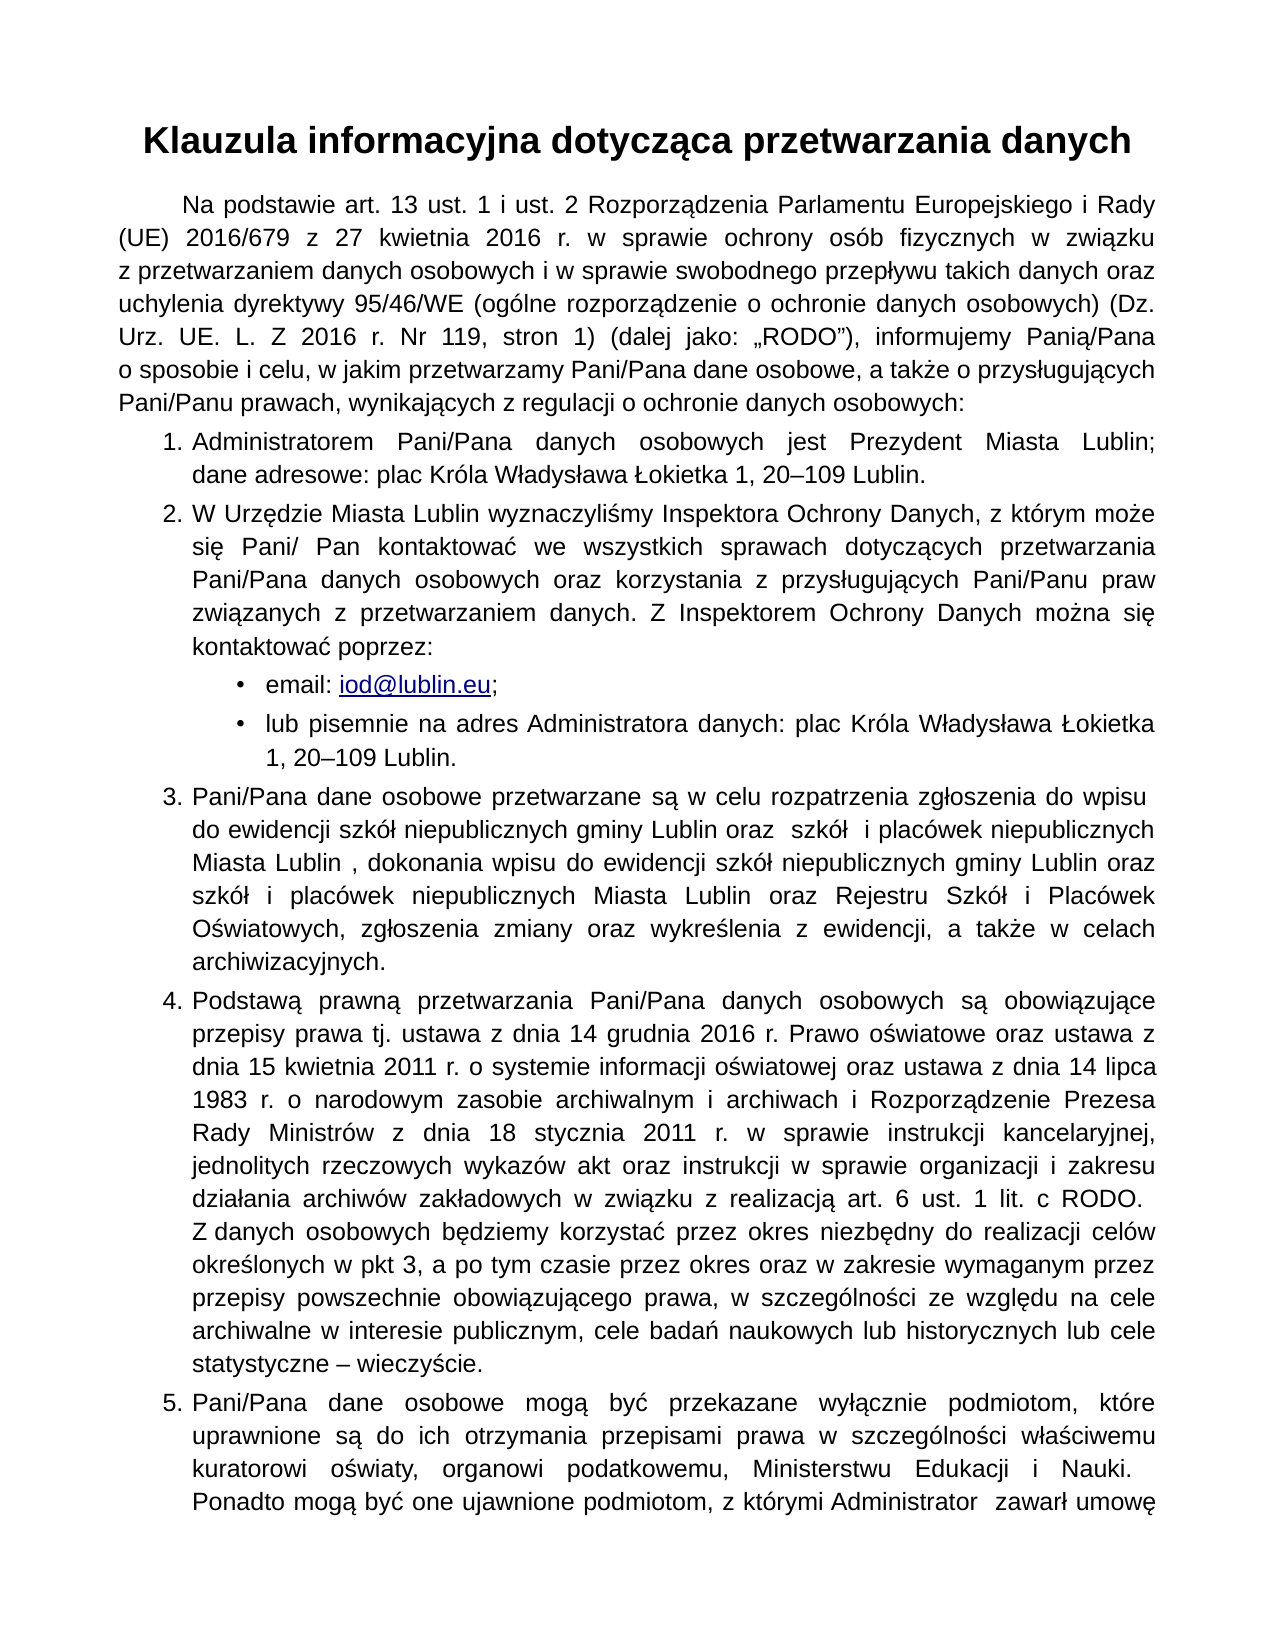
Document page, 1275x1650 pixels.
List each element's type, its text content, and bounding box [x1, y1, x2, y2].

list Podstawą prawną przetwarzania Pani/Pana danych osobowych są obowiązujące przepisy prawa tj. ustawa z dnia 14 grudnia 2016 r. Prawo oświatowe oraz ustawa z dnia 15 kwietnia 2011 r. o systemie informacji oświatowej oraz ustawa z dnia 14 lipca 1983 r. o narodowym zasobie archiwalnym i archiwach i Rozporządzenie Prezesa Rady Ministrów z dnia 18 stycznia 2011 r. w sprawie instrukcji kancelaryjnej, jednolitych rzeczowych wykazów akt oraz instrukcji w sprawie organizacji i zakresu działania archiwów zakładowych w związku z realizacją art. 6 ust. 1 lit. c RODO. Z danych osobowych będziemy korzystać przez okres niezbędny do realizacji celów określonych w pkt 3, a po tym czasie przez okres oraz w zakresie wymaganym przez przepisy powszechnie obowiązującego prawa, w szczególności ze względu na cele archiwalne w interesie publicznym, cele badań naukowych lub historycznych lub cele statystyczne – wieczyście. [162, 986, 1157, 1378]
text Klauzula informacyjna dotycząca przetwarzania danych [118, 118, 1157, 161]
list Pani/Pana dane osobowe mogą być przekazane wyłącznie podmiotom, które uprawnione są do ich otrzymania przepisami prawa w szczególności właściwemu kuratorowi oświaty, organowi podatkowemu, Ministerstwu Edukacji i Nauki. Ponadto mogą być one ujawnione podmiotom, z którymi Administrator zawarł umowę [162, 1388, 1157, 1516]
list lub pisemnie na adres Administratora danych: plac Króla Władysława Łokietka 1, 20–109 Lublin. [236, 709, 1157, 771]
list Administratorem Pani/Pana danych osobowych jest Prezydent Miasta Lublin; dane adresowe: plac Króla Władysława Łokietka 1, 20–109 Lublin. [162, 427, 1157, 489]
list Pani/Pana dane osobowe przetwarzane są w celu rozpatrzenia zgłoszenia do wpisu do ewidencji szkół niepublicznych gminy Lublin oraz szkół i placówek niepublicznych Miasta Lublin , dokonania wpisu do ewidencji szkół niepublicznych gminy Lublin oraz szkół i placówek niepublicznych Miasta Lublin oraz Rejestru Szkół i Placówek Oświatowych, zgłoszenia zmiany oraz wykreślenia z ewidencji, a także w celach archiwizacyjnych. [162, 782, 1157, 975]
text Na podstawie art. 13 ust. 1 i ust. 2 Rozporządzenia Parlamentu Europejskiego i Rady (UE) 2016/679 z 27 kwietnia 2016 r. w sprawie ochrony osób fizycznych w związku z przetwarzaniem danych osobowych i w sprawie swobodnego przepływu takich danych oraz uchylenia dyrektywy 95/46/WE (ogólne rozporządzenie o ochronie danych osobowych) (Dz. Urz. UE. L. Z 2016 r. Nr 119, stron 1) (dalej jako: „RODO”), informujemy Panią/Pana o sposobie i celu, w jakim przetwarzamy Pani/Pana dane osobowe, a także o przysługujących Pani/Panu prawach, wynikających z regulacji o ochronie danych osobowych: [118, 190, 1157, 417]
list email: iod@lublin.eu; [236, 670, 1157, 699]
list W Urzędzie Miasta Lublin wyznaczyliśmy Inspektora Ochrony Danych, z którym może się Pani/ Pan kontaktować we wszystkich sprawach dotyczących przetwarzania Pani/Pana danych osobowych oraz korzystania z przysługujących Pani/Panu praw związanych z przetwarzaniem danych. Z Inspektorem Ochrony Danych można się kontaktować poprzez: [162, 499, 1157, 660]
